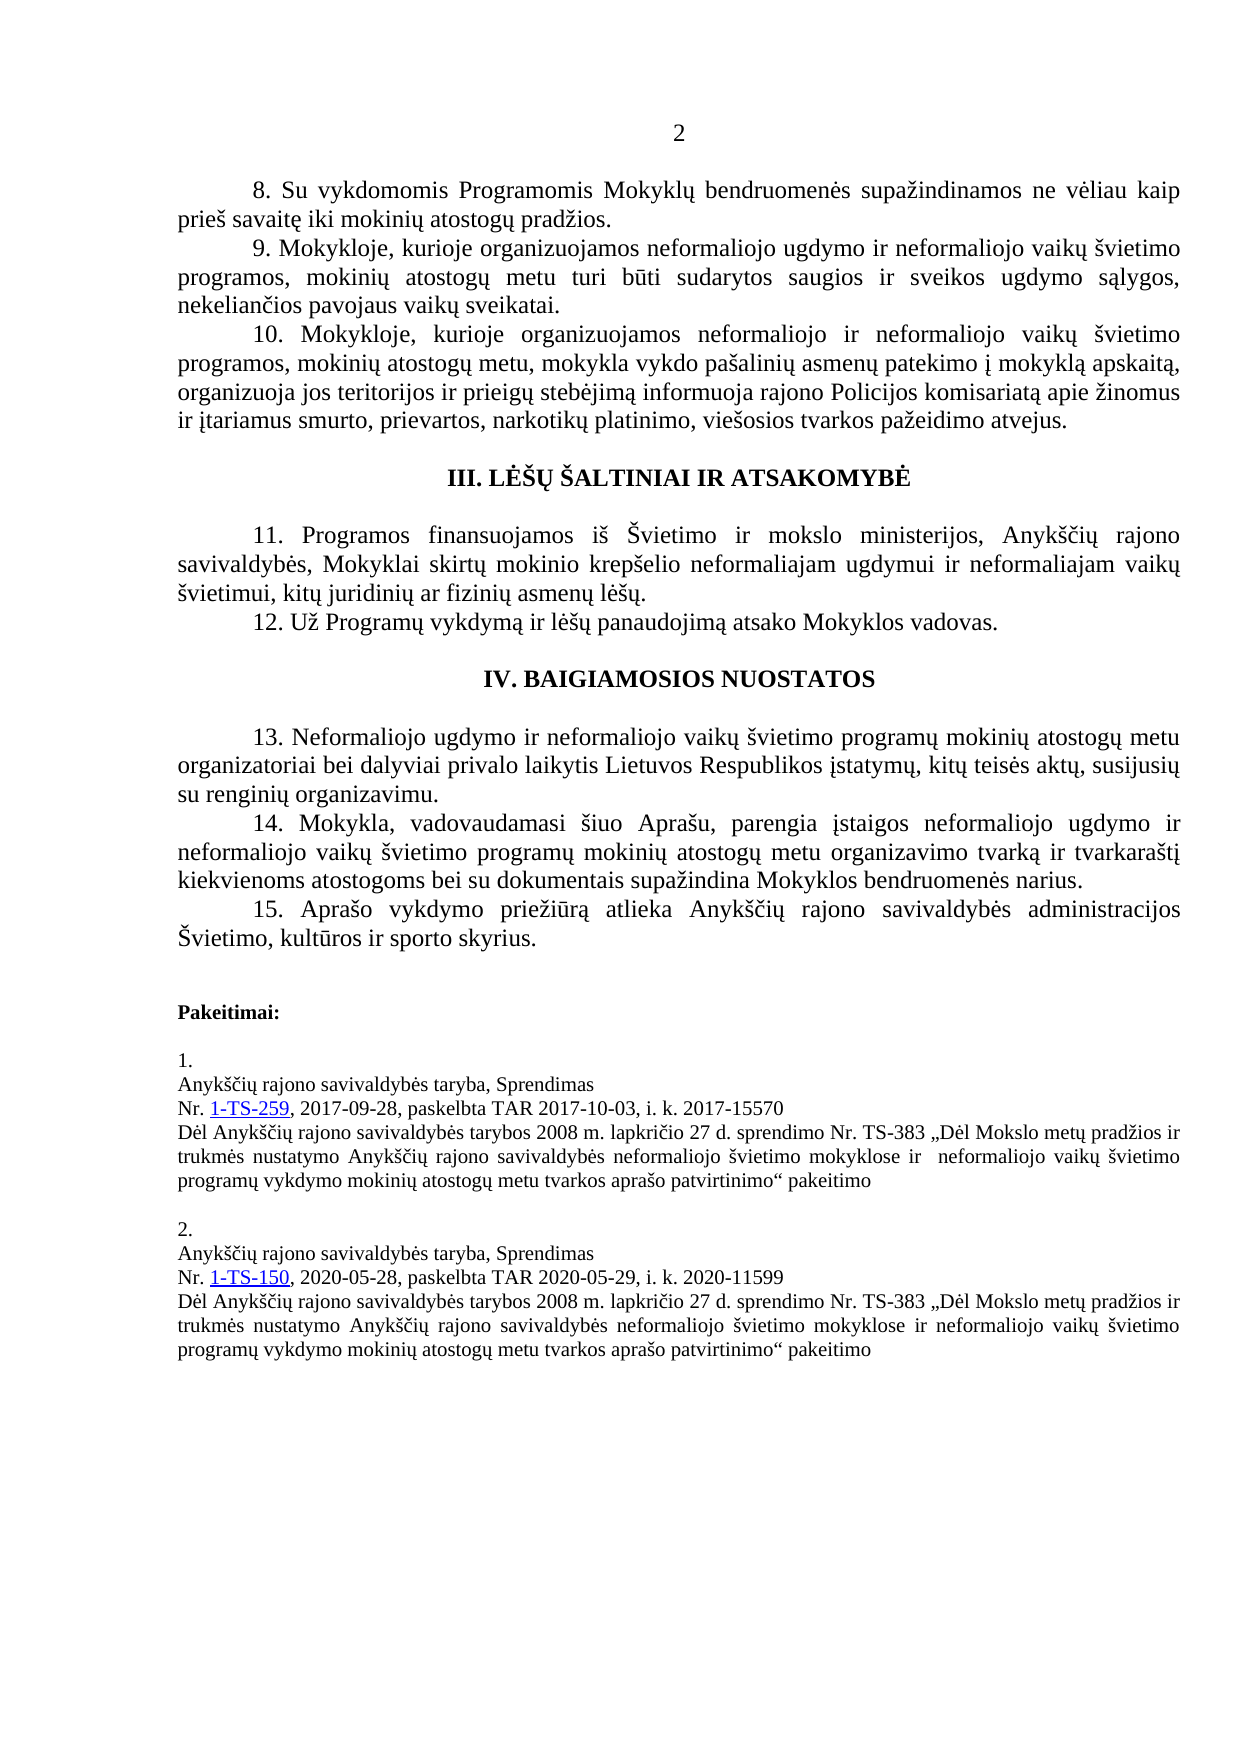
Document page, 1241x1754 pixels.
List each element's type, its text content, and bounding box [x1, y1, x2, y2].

text Dėl Anykščių rajono savivaldybės tarybos 2008 m. lapkričio 27 d. sprendimo Nr. TS-383 „Dėl Mokslo metų pradžios ir trukmės nustatymo Anykščių rajono savivaldybės neformaliojo švietimo mokyklose ir neformaliojo vaikų švietimo programų vykdymo mokinių atostogų metu tvarkos aprašo patvirtinimo“ pakeitimo [177, 1289, 1181, 1361]
text Anykščių rajono savivaldybės taryba, Sprendimas [177, 1072, 1181, 1096]
text 10. Mokykloje, kurioje organizuojamos neformaliojo ir neformaliojo vaikų švietimo programos, mokinių atostogų metu, mokykla vykdo pašalinių asmenų patekimo į mokyklą apskaitą, organizuoja jos teritorijos ir prieigų stebėjimą informuoja rajono Policijos komisariatą apie žinomus ir įtariamus smurto, prievartos, narkotikų platinimo, viešosios tvarkos pažeidimo atvejus. [177, 319, 1181, 434]
text Dėl Anykščių rajono savivaldybės tarybos 2008 m. lapkričio 27 d. sprendimo Nr. TS-383 „Dėl Mokslo metų pradžios ir trukmės nustatymo Anykščių rajono savivaldybės neformaliojo švietimo mokyklose ir neformaliojo vaikų švietimo programų vykdymo mokinių atostogų metu tvarkos aprašo patvirtinimo“ pakeitimo [177, 1120, 1181, 1192]
text Nr. 1-TS-259, 2017-09-28, paskelbta TAR 2017-10-03, i. k. 2017-15570 [177, 1096, 1181, 1120]
text 12. Už Programų vykdymą ir lėšų panaudojimą atsako Mokyklos vadovas. [177, 607, 1181, 636]
text Nr. 1-TS-150, 2020-05-28, paskelbta TAR 2020-05-29, i. k. 2020-11599 [177, 1265, 1181, 1289]
text Anykščių rajono savivaldybės taryba, Sprendimas [177, 1241, 1181, 1265]
text 15. Aprašo vykdymo priežiūrą atlieka Anykščių rajono savivaldybės administracijos Švietimo, kultūros ir sporto skyrius. [177, 894, 1181, 952]
text 8. Su vykdomomis Programomis Mokyklų bendruomenės supažindinamos ne vėliau kaip prieš savaitę iki mokinių atostogų pradžios. [177, 176, 1181, 233]
text 2. [177, 1217, 1181, 1241]
text 14. Mokykla, vadovaudamasi šiuo Aprašu, parengia įstaigos neformaliojo ugdymo ir neformaliojo vaikų švietimo programų mokinių atostogų metu organizavimo tvarką ir tvarkaraštį kiekvienoms atostogoms bei su dokumentais supažindina Mokyklos bendruomenės narius. [177, 808, 1181, 894]
text 11. Programos finansuojamos iš Švietimo ir mokslo ministerijos, Anykščių rajono savivaldybės, Mokyklai skirtų mokinio krepšelio neformaliajam ugdymui ir neformaliajam vaikų švietimui, kitų juridinių ar fizinių asmenų lėšų. [177, 521, 1181, 607]
text 9. Mokykloje, kurioje organizuojamos neformaliojo ugdymo ir neformaliojo vaikų švietimo programos, mokinių atostogų metu turi būti sudarytos saugios ir sveikos ugdymo sąlygos, nekeliančios pavojaus vaikų sveikatai. [177, 233, 1181, 319]
text IV. BAIGIAMOSIOS NUOSTATOS [177, 664, 1181, 693]
text III. LĖŠŲ ŠALTINIAI IR ATSAKOMYBĖ [177, 463, 1181, 492]
text 1. [177, 1048, 1181, 1072]
text Pakeitimai: [177, 1000, 1181, 1024]
text 13. Neformaliojo ugdymo ir neformaliojo vaikų švietimo programų mokinių atostogų metu organizatoriai bei dalyviai privalo laikytis Lietuvos Respublikos įstatymų, kitų teisės aktų, susijusių su renginių organizavimu. [177, 722, 1181, 808]
